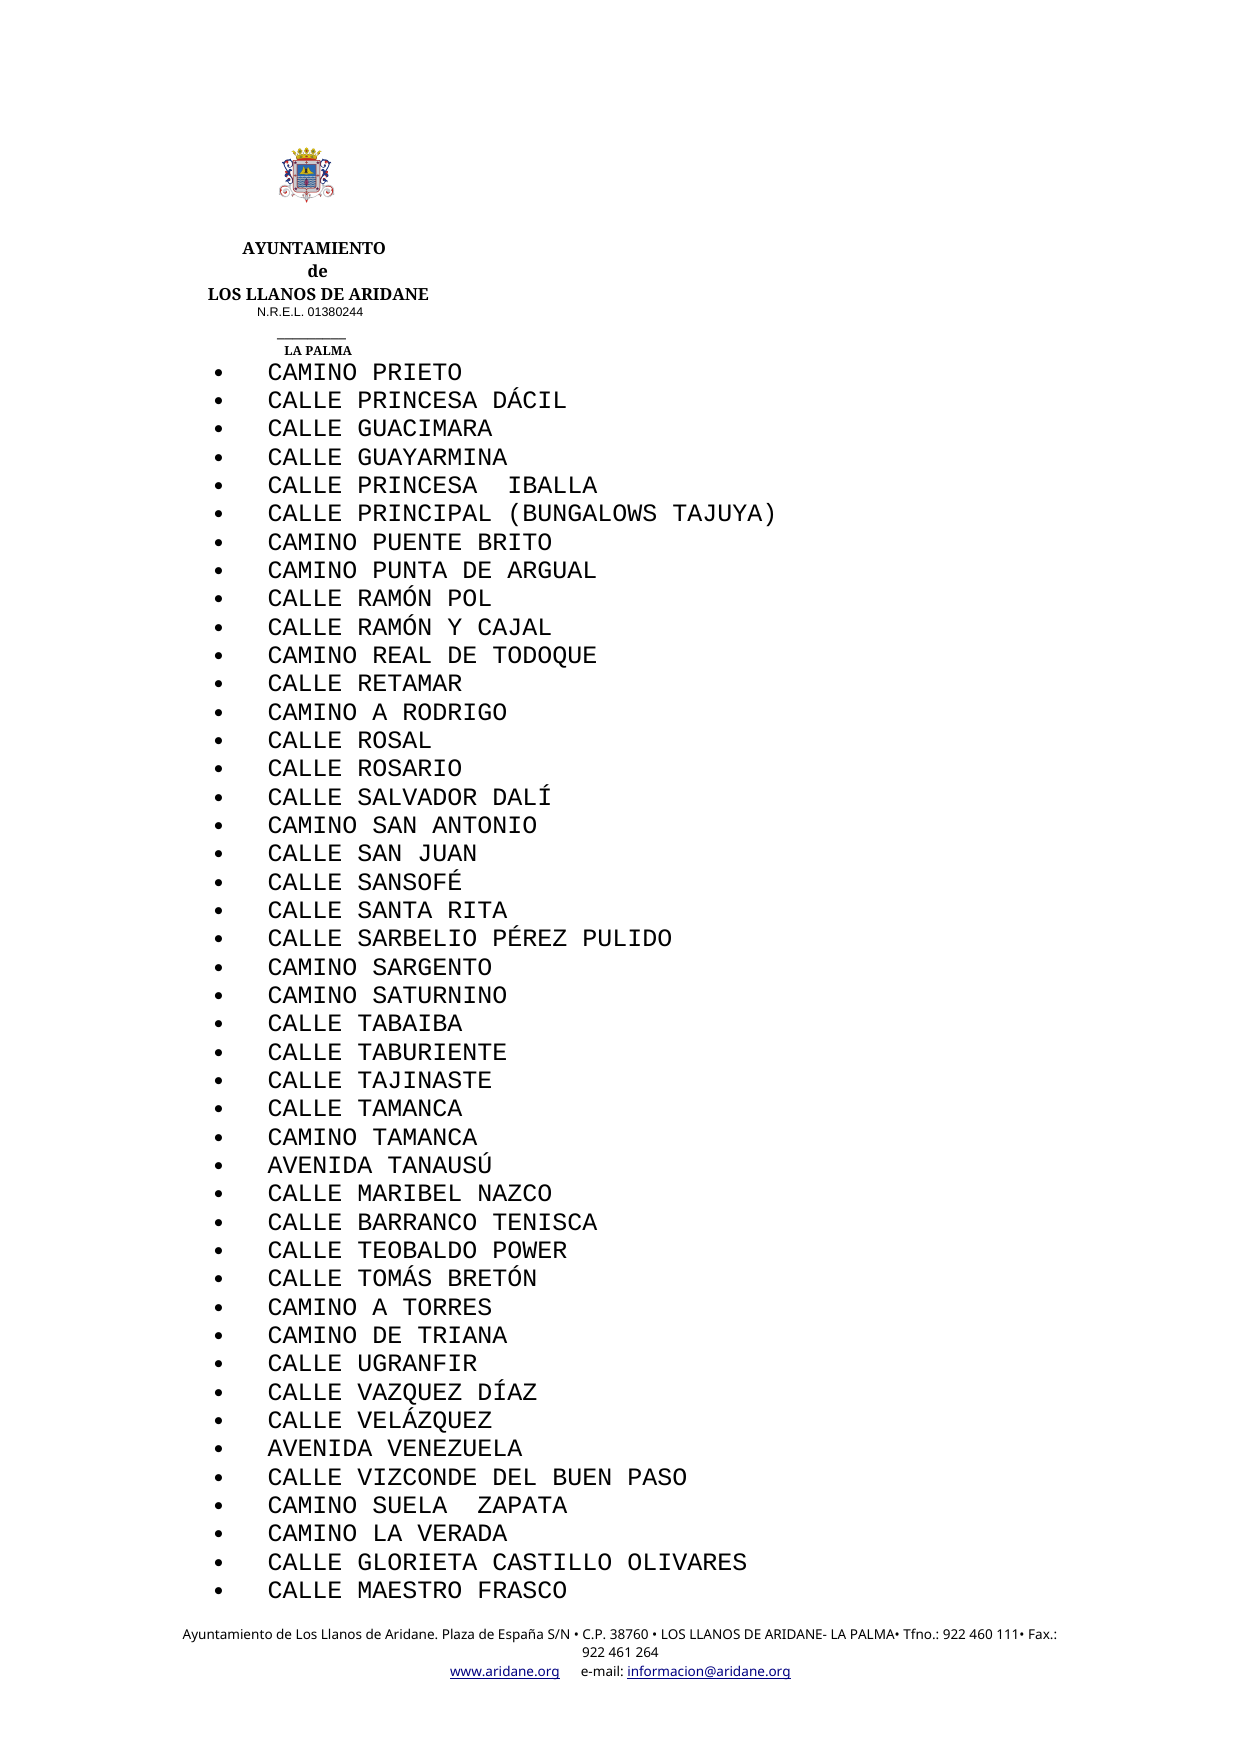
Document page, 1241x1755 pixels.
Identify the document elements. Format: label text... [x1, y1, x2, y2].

list CALLE ROSAL [215, 727, 1063, 756]
list CALLE TOMÁS BRETÓN [215, 1266, 1063, 1294]
list CAMINO SUELA ZAPATA [215, 1492, 1063, 1521]
list CALLE UGRANFIR [215, 1351, 1063, 1379]
list CALLE VAZQUEZ DÍAZ [215, 1379, 1063, 1407]
list CALLE TAMANCA [215, 1096, 1063, 1124]
list CALLE ROSARIO [215, 756, 1063, 784]
list CALLE SARBELIO PÉREZ PULIDO [215, 926, 1063, 954]
list CALLE PRINCIPAL (BUNGALOWS TAJUYA) [215, 501, 1063, 529]
list CAMINO TAMANCA [215, 1124, 1063, 1152]
list AVENIDA VENEZUELA [215, 1436, 1063, 1464]
list CALLE BARRANCO TENISCA [215, 1209, 1063, 1237]
list CALLE RAMÓN POL [215, 586, 1063, 614]
list CAMINO SARGENTO [215, 954, 1063, 982]
list CALLE MAESTRO FRASCO [215, 1577, 1063, 1606]
list CALLE MARIBEL NAZCO [215, 1181, 1063, 1209]
list CALLE VIZCONDE DEL BUEN PASO [215, 1464, 1063, 1492]
list CAMINO PRIETO [215, 359, 1063, 387]
list CALLE PRINCESA DÁCIL [215, 387, 1063, 416]
list CALLE GLORIETA CASTILLO OLIVARES [215, 1549, 1063, 1577]
list CAMINO PUNTA DE ARGUAL [215, 557, 1063, 586]
list CAMINO LA VERADA [215, 1521, 1063, 1549]
list CAMINO PUENTE BRITO [215, 529, 1063, 557]
list CALLE RETAMAR [215, 671, 1063, 699]
list CALLE GUACIMARA [215, 416, 1063, 444]
list AVENIDA TANAUSÚ [215, 1152, 1063, 1181]
list CAMINO REAL DE TODOQUE [215, 642, 1063, 671]
list CALLE SALVADOR DALÍ [215, 784, 1063, 812]
list CALLE TEOBALDO POWER [215, 1237, 1063, 1266]
list CALLE SAN JUAN [215, 841, 1063, 869]
list CAMINO SAN ANTONIO [215, 812, 1063, 841]
list CALLE SANSOFÉ [215, 869, 1063, 897]
list CALLE RAMÓN Y CAJAL [215, 614, 1063, 642]
list CALLE TABAIBA [215, 1011, 1063, 1039]
list CALLE PRINCESA IBALLA [215, 472, 1063, 501]
list CAMINO DE TRIANA [215, 1322, 1063, 1351]
list CALLE VELÁZQUEZ [215, 1407, 1063, 1436]
list CALLE SANTA RITA [215, 897, 1063, 926]
list CALLE TABURIENTE [215, 1039, 1063, 1067]
list CALLE GUAYARMINA [215, 444, 1063, 472]
list CAMINO A TORRES [215, 1294, 1063, 1322]
list CALLE TAJINASTE [215, 1067, 1063, 1096]
list CAMINO A RODRIGO [215, 699, 1063, 727]
list CAMINO SATURNINO [215, 982, 1063, 1011]
